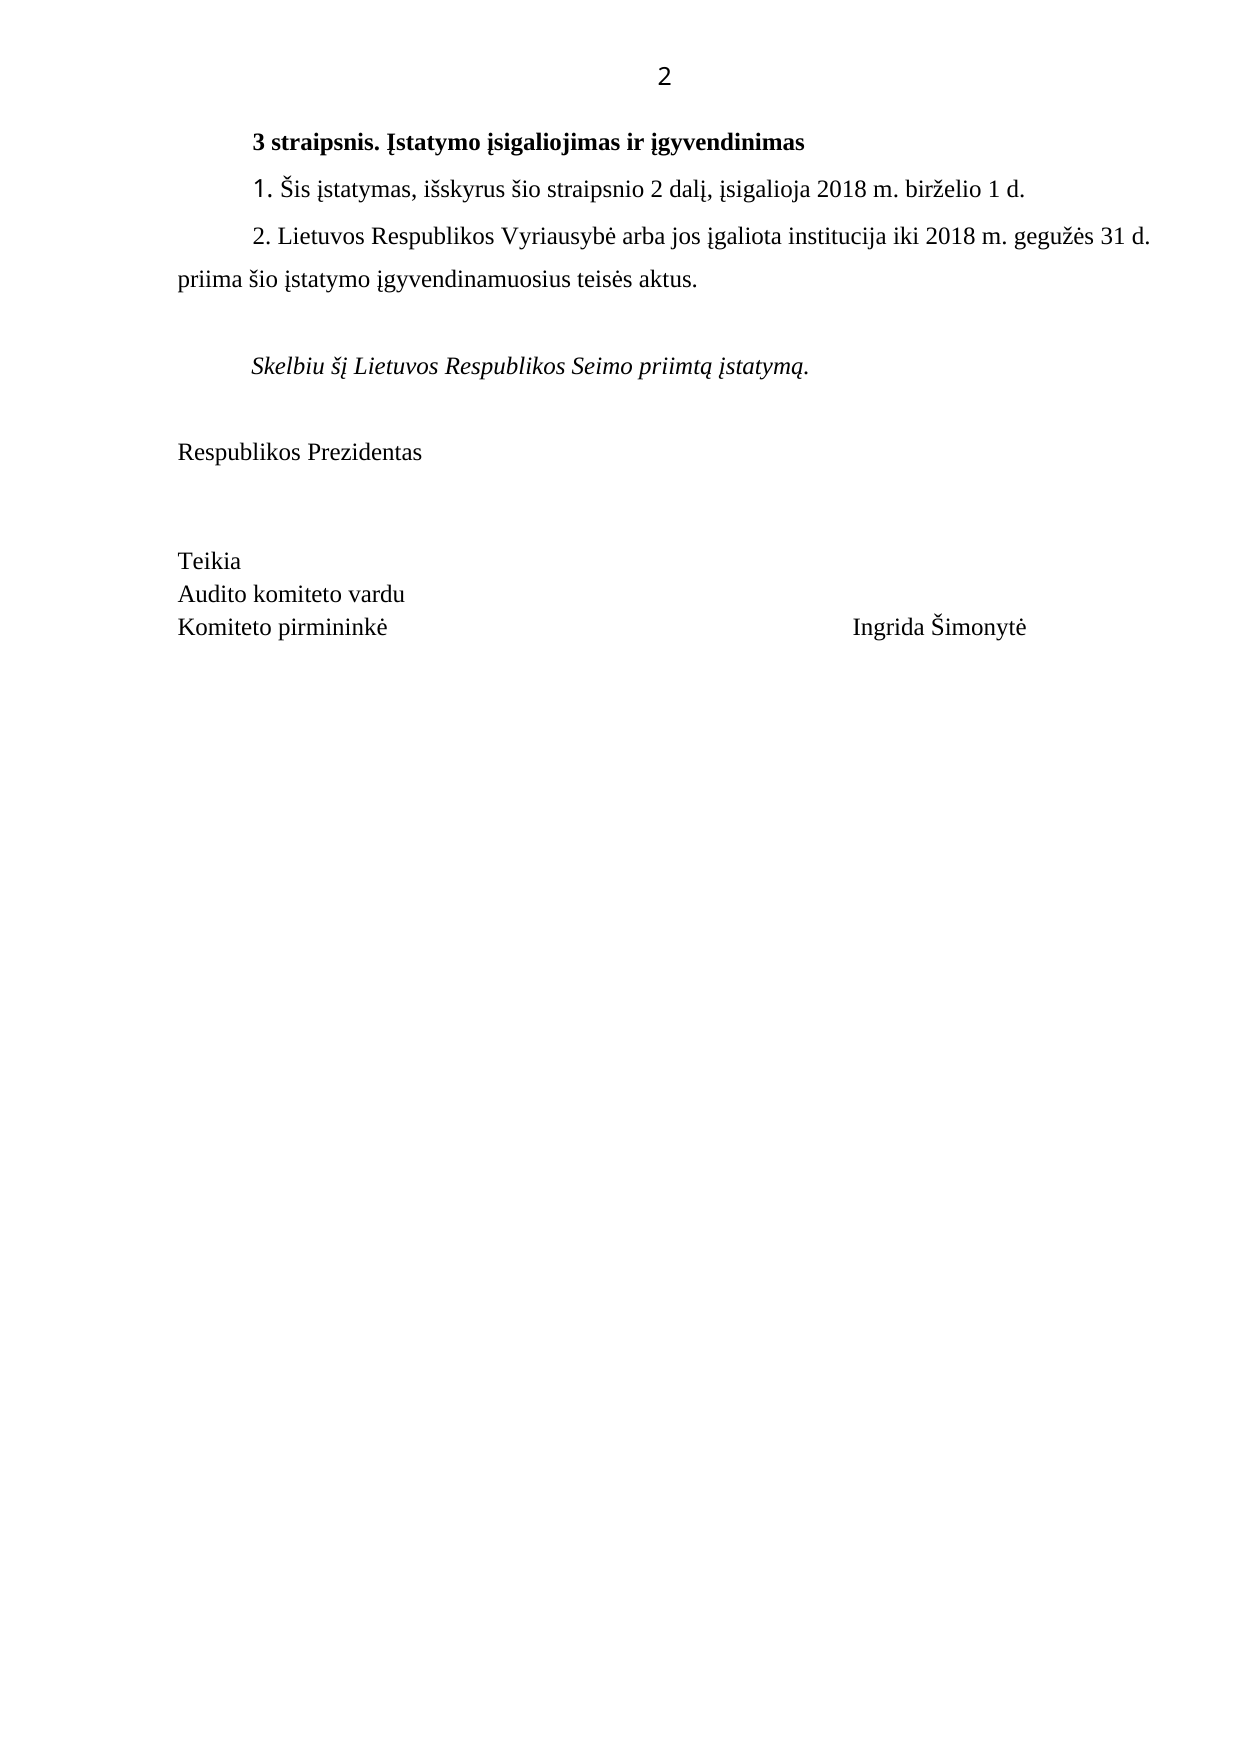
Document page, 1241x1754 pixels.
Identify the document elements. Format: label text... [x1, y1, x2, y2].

text Respublikos Prezidentas [177, 437, 1079, 466]
text 2. Lietuvos Respublikos Vyriausybė arba jos įgaliota institucija iki 2018 m. gegužės 31 d. priima šio įstatymo įgyvendinamuosius teisės aktus. [177, 221, 1152, 293]
text 1. Šis įstatymas, išskyrus šio straipsnio 2 dalį, įsigalioja 2018 m. birželio 1 d. [177, 170, 1122, 204]
text 3 straipsnis. Įstatymo įsigaliojimas ir įgyvendinimas [177, 127, 1122, 156]
text Komiteto pirmininkė Ingrida Šimonytė [177, 612, 1152, 641]
text Audito komiteto vardu [177, 579, 1152, 608]
text Teikia [177, 546, 1152, 575]
text Skelbiu šį Lietuvos Respublikos Seimo priimtą įstatymą. [177, 351, 1079, 379]
